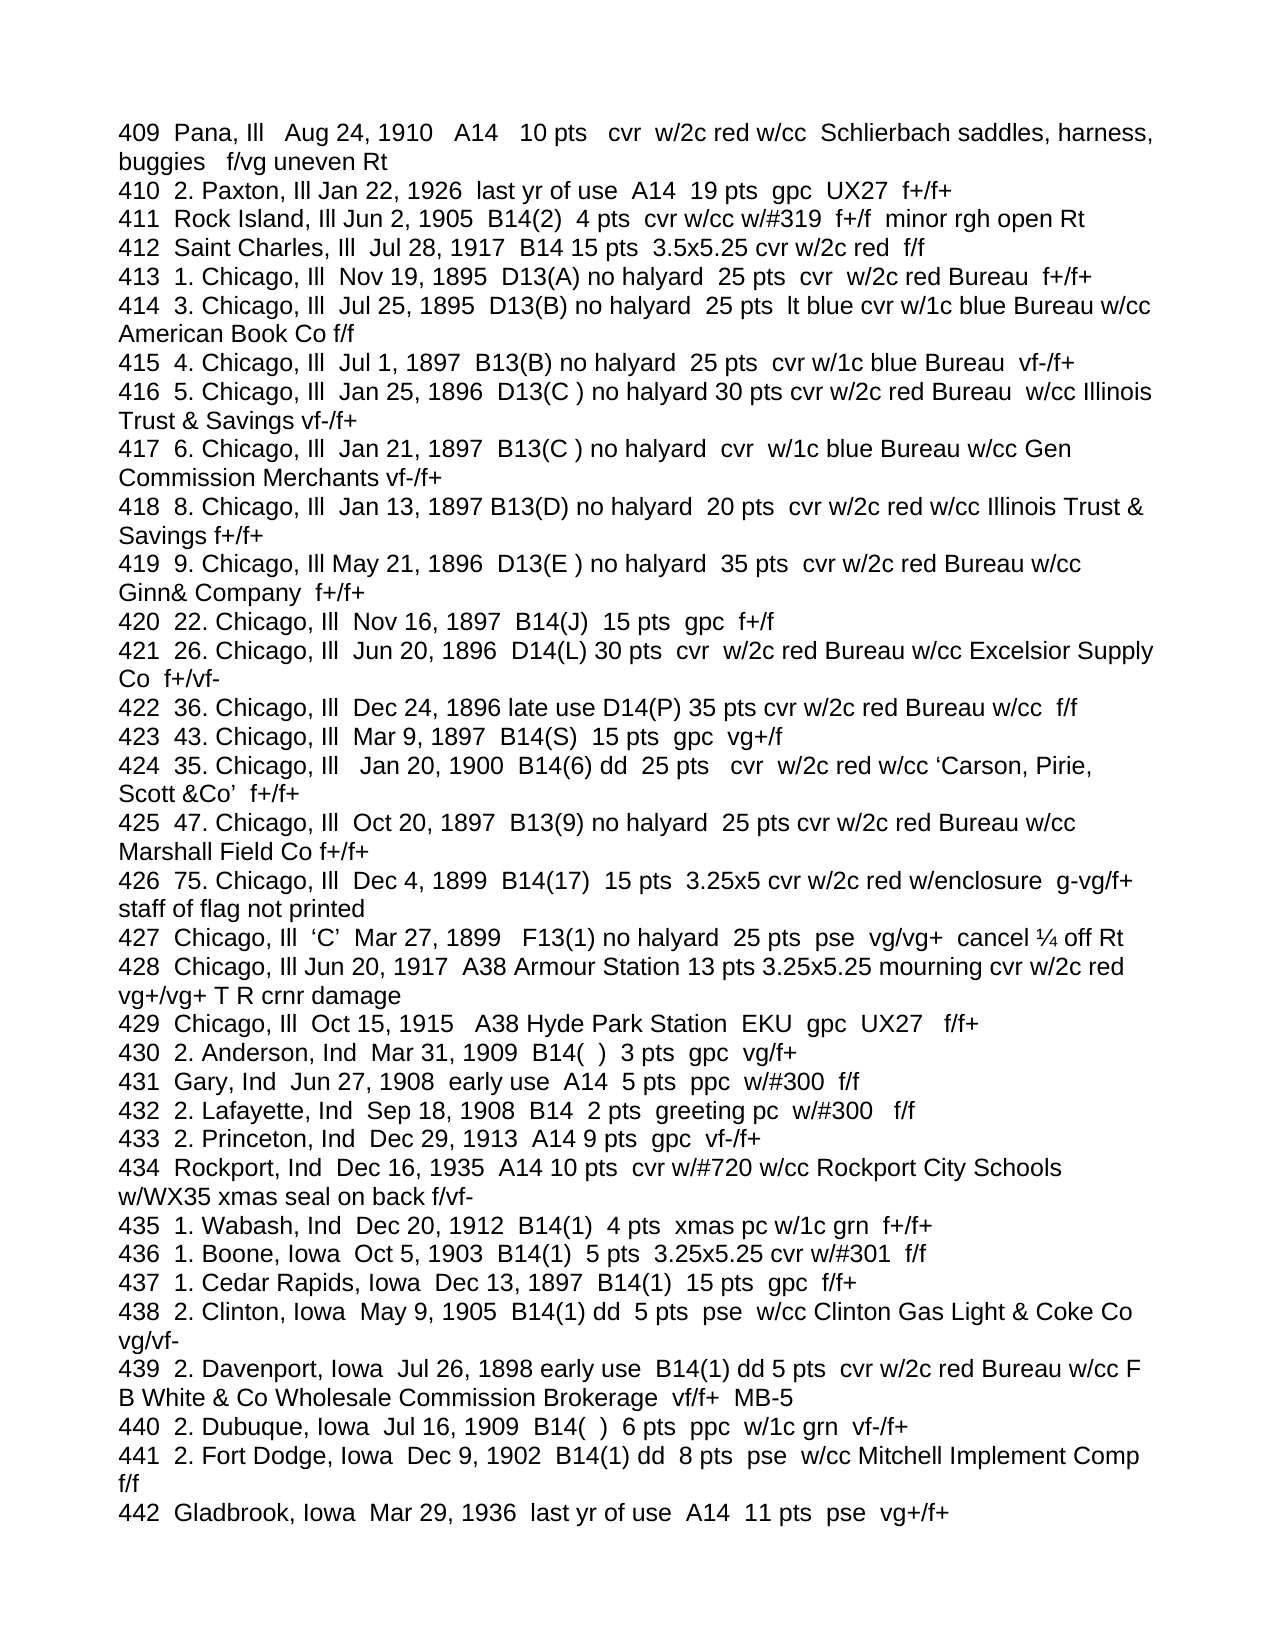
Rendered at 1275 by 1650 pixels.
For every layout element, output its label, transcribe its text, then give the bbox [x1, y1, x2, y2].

text 422 36. Chicago, Ill Dec 24, 1896 late use D14(P) 35 pts cvr w/2c red Bureau w/cc f/f [118, 693, 1157, 722]
text 423 43. Chicago, Ill Mar 9, 1897 B14(S) 15 pts gpc vg+/f [118, 722, 1157, 751]
text 435 1. Wabash, Ind Dec 20, 1912 B14(1) 4 pts xmas pc w/1c grn f+/f+ [118, 1211, 1157, 1239]
text 414 3. Chicago, Ill Jul 25, 1895 D13(B) no halyard 25 pts lt blue cvr w/1c blue Bureau w/cc American Book Co f/f [118, 291, 1157, 348]
text 411 Rock Island, Ill Jun 2, 1905 B14(2) 4 pts cvr w/cc w/#319 f+/f minor rgh open Rt [118, 204, 1157, 233]
text 415 4. Chicago, Ill Jul 1, 1897 B13(B) no halyard 25 pts cvr w/1c blue Bureau vf-/f+ [118, 348, 1157, 377]
text 436 1. Boone, Iowa Oct 5, 1903 B14(1) 5 pts 3.25x5.25 cvr w/#301 f/f [118, 1239, 1157, 1268]
text 432 2. Lafayette, Ind Sep 18, 1908 B14 2 pts greeting pc w/#300 f/f [118, 1096, 1157, 1124]
text 431 Gary, Ind Jun 27, 1908 early use A14 5 pts ppc w/#300 f/f [118, 1067, 1157, 1096]
text 442 Gladbrook, Iowa Mar 29, 1936 last yr of use A14 11 pts pse vg+/f+ [118, 1498, 1157, 1527]
text 438 2. Clinton, Iowa May 9, 1905 B14(1) dd 5 pts pse w/cc Clinton Gas Light & Coke Co vg/vf- [118, 1297, 1157, 1354]
text 437 1. Cedar Rapids, Iowa Dec 13, 1897 B14(1) 15 pts gpc f/f+ [118, 1268, 1157, 1297]
text 430 2. Anderson, Ind Mar 31, 1909 B14( ) 3 pts gpc vg/f+ [118, 1038, 1157, 1067]
text 424 35. Chicago, Ill Jan 20, 1900 B14(6) dd 25 pts cvr w/2c red w/cc ‘Carson, Pirie, Scott &Co’ f+/f+ [118, 751, 1157, 808]
text 412 Saint Charles, Ill Jul 28, 1917 B14 15 pts 3.5x5.25 cvr w/2c red f/f [118, 233, 1157, 262]
text 418 8. Chicago, Ill Jan 13, 1897 B13(D) no halyard 20 pts cvr w/2c red w/cc Illinois Trust & Savings f+/f+ [118, 492, 1157, 549]
text 410 2. Paxton, Ill Jan 22, 1926 last yr of use A14 19 pts gpc UX27 f+/f+ [118, 176, 1157, 204]
text 429 Chicago, Ill Oct 15, 1915 A38 Hyde Park Station EKU gpc UX27 f/f+ [118, 1009, 1157, 1038]
text 413 1. Chicago, Ill Nov 19, 1895 D13(A) no halyard 25 pts cvr w/2c red Bureau f+/f+ [118, 262, 1157, 291]
text 433 2. Princeton, Ind Dec 29, 1913 A14 9 pts gpc vf-/f+ [118, 1124, 1157, 1153]
text 428 Chicago, Ill Jun 20, 1917 A38 Armour Station 13 pts 3.25x5.25 mourning cvr w/2c red vg+/vg+ T R crnr damage [118, 952, 1157, 1009]
text 426 75. Chicago, Ill Dec 4, 1899 B14(17) 15 pts 3.25x5 cvr w/2c red w/enclosure g-vg/f+ staff of flag not printed [118, 866, 1157, 923]
text 420 22. Chicago, Ill Nov 16, 1897 B14(J) 15 pts gpc f+/f [118, 607, 1157, 636]
text 440 2. Dubuque, Iowa Jul 16, 1909 B14( ) 6 pts ppc w/1c grn vf-/f+ [118, 1412, 1157, 1441]
text 409 Pana, Ill Aug 24, 1910 A14 10 pts cvr w/2c red w/cc Schlierbach saddles, harness, buggies f/vg uneven Rt [118, 118, 1157, 176]
text 419 9. Chicago, Ill May 21, 1896 D13(E ) no halyard 35 pts cvr w/2c red Bureau w/cc Ginn& Company f+/f+ [118, 549, 1157, 607]
text 417 6. Chicago, Ill Jan 21, 1897 B13(C ) no halyard cvr w/1c blue Bureau w/cc Gen Commission Merchants vf-/f+ [118, 434, 1157, 492]
text 427 Chicago, Ill ‘C’ Mar 27, 1899 F13(1) no halyard 25 pts pse vg/vg+ cancel ¼ off Rt [118, 923, 1157, 952]
text 416 5. Chicago, Ill Jan 25, 1896 D13(C ) no halyard 30 pts cvr w/2c red Bureau w/cc Illinois Trust & Savings vf-/f+ [118, 377, 1157, 434]
text 441 2. Fort Dodge, Iowa Dec 9, 1902 B14(1) dd 8 pts pse w/cc Mitchell Implement Comp f/f [118, 1441, 1157, 1498]
text 425 47. Chicago, Ill Oct 20, 1897 B13(9) no halyard 25 pts cvr w/2c red Bureau w/cc Marshall Field Co f+/f+ [118, 808, 1157, 866]
text 421 26. Chicago, Ill Jun 20, 1896 D14(L) 30 pts cvr w/2c red Bureau w/cc Excelsior Supply Co f+/vf- [118, 636, 1157, 693]
text 434 Rockport, Ind Dec 16, 1935 A14 10 pts cvr w/#720 w/cc Rockport City Schools w/WX35 xmas seal on back f/vf- [118, 1153, 1157, 1211]
text 439 2. Davenport, Iowa Jul 26, 1898 early use B14(1) dd 5 pts cvr w/2c red Bureau w/cc F B White & Co Wholesale Commission Brokerage vf/f+ MB-5 [118, 1354, 1157, 1412]
